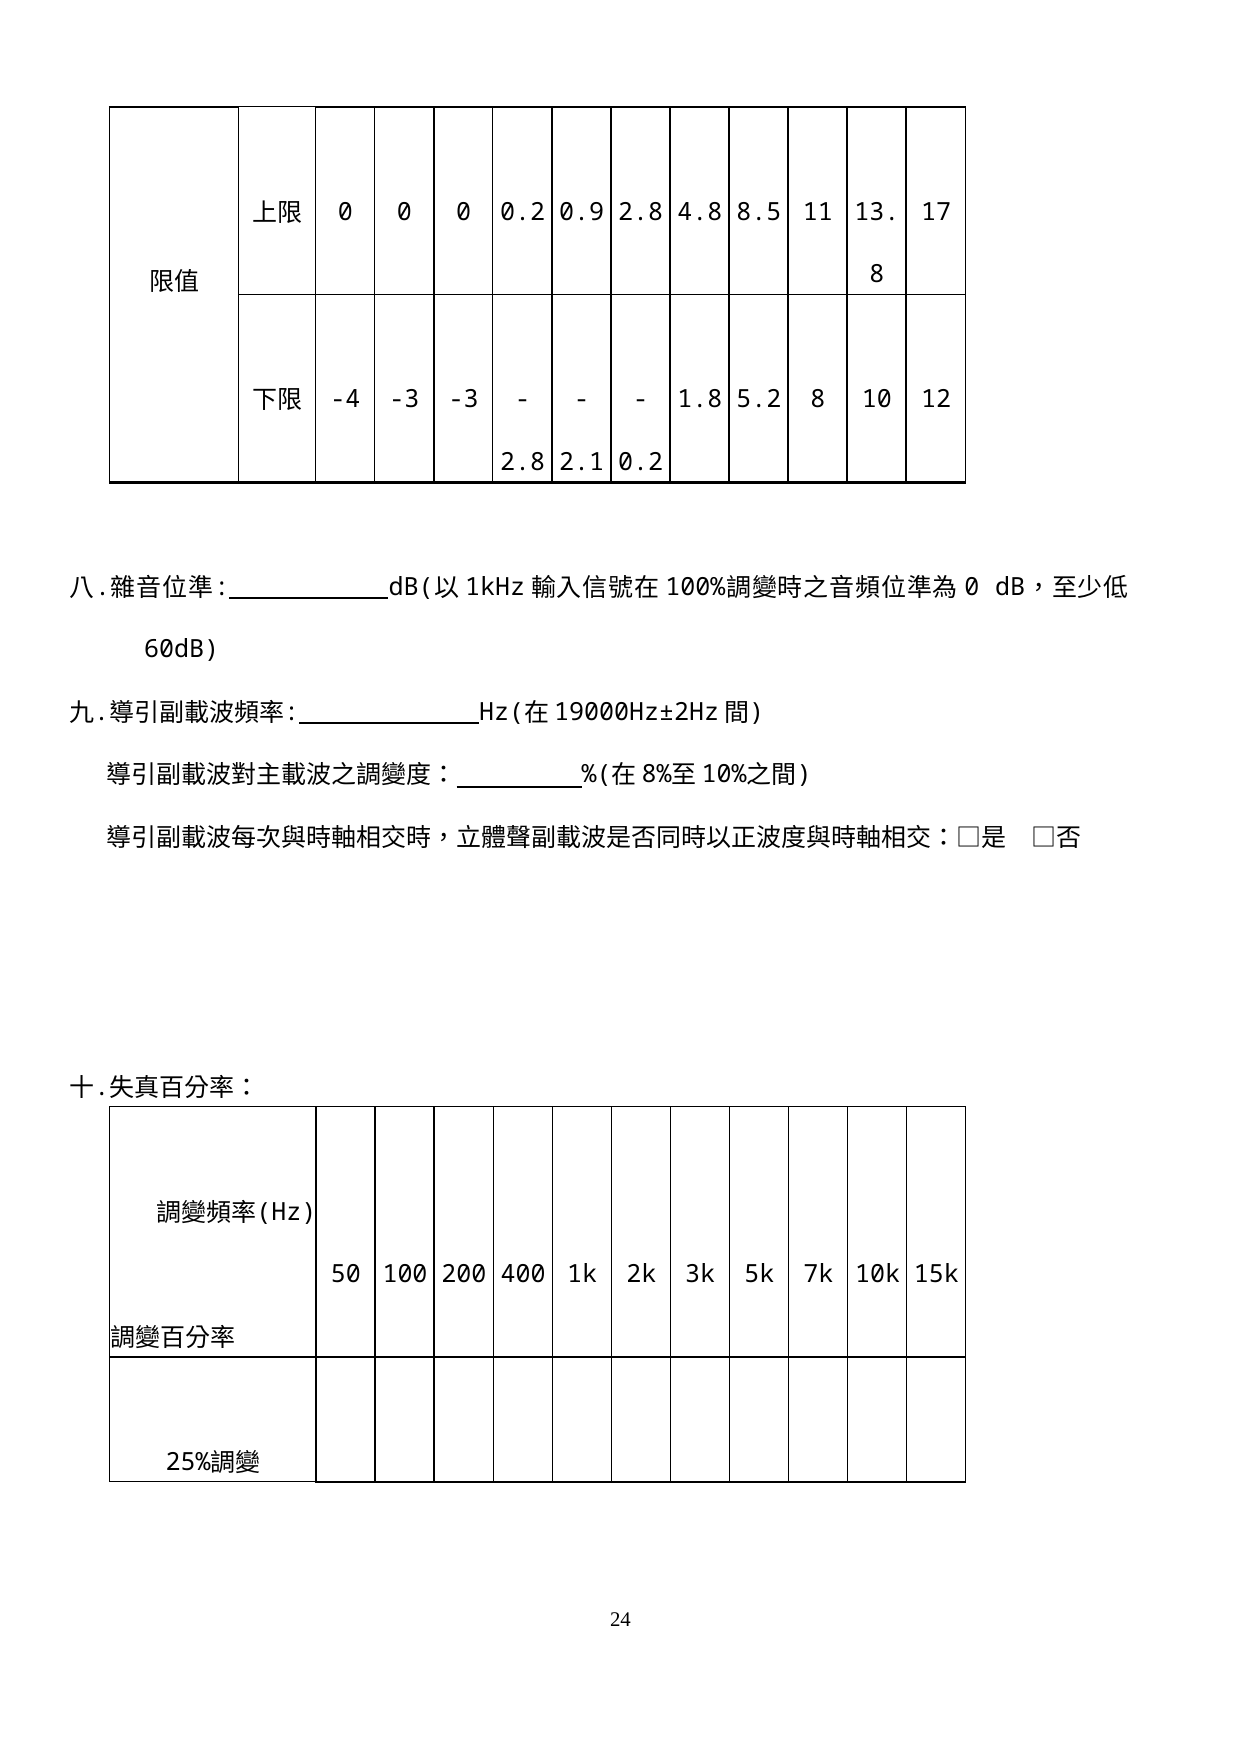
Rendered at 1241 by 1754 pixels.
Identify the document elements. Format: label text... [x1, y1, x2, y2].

table_cell [494, 1358, 552, 1481]
table_cell [907, 1358, 965, 1481]
table_cell [730, 1358, 788, 1481]
table_cell -2.8 [493, 295, 551, 481]
table_cell 0 [316, 108, 374, 294]
table_cell [671, 1358, 729, 1481]
table_cell 8 [789, 295, 846, 481]
table_cell 1.8 [671, 295, 728, 481]
table_cell -2.1 [553, 295, 610, 481]
table_cell 5.2 [730, 295, 787, 481]
table_cell 17 [907, 108, 965, 294]
table_header 5k [730, 1107, 788, 1356]
table_cell 0.9 [553, 108, 610, 294]
table_cell -0.2 [612, 295, 669, 481]
table_cell 13.8 [848, 108, 905, 294]
table_cell 0 [375, 108, 433, 294]
text 十.失真百分率： [69, 1044, 1134, 1106]
table_cell -4 [316, 295, 374, 481]
table_cell 0.2 [493, 108, 551, 294]
text 九.導引副載波頻率: Hz(在19000Hz±2Hz間) [69, 669, 1134, 731]
table_cell [317, 1358, 374, 1481]
table_cell 4.8 [671, 108, 728, 294]
table_header 7k [789, 1107, 847, 1356]
table_cell 12 [907, 295, 965, 481]
table_header 1k [553, 1107, 611, 1356]
table_header 調變頻率(Hz) 調變百分率 [110, 1107, 315, 1356]
table_header 2k [612, 1107, 670, 1356]
table_cell -3 [375, 295, 433, 481]
table_cell [435, 1358, 493, 1481]
table_header 3k [671, 1107, 729, 1356]
table_header 100 [376, 1107, 433, 1356]
table_cell [789, 1358, 847, 1481]
table_header 15k [907, 1107, 965, 1356]
table_header 10k [848, 1107, 906, 1356]
table_cell 8.5 [730, 108, 787, 294]
table_cell [612, 1358, 670, 1481]
table_cell 上限 [239, 107, 315, 294]
table_cell -3 [435, 295, 492, 481]
table_cell 10 [848, 295, 905, 481]
table_cell 11 [789, 108, 846, 294]
text 導引副載波對主載波之調變度： %(在8%至10%之間) [106, 731, 1134, 794]
table_header 50 [317, 1107, 374, 1356]
table_cell [848, 1358, 906, 1481]
table_header 400 [494, 1107, 552, 1356]
table_cell 2.8 [612, 108, 669, 294]
table_cell [376, 1358, 433, 1481]
table_header 200 [435, 1107, 493, 1356]
table_cell 0 [435, 108, 492, 294]
table_cell 限值 [110, 108, 238, 481]
text 八.雜音位準: dB(以1kHz輸入信號在100%調變時之音頻位準為0 dB，至少低60dB) [69, 544, 1129, 669]
table_cell 下限 [239, 295, 315, 481]
text 導引副載波每次與時軸相交時，立體聲副載波是否同時以正波度與時軸相交：□是 □否 [106, 794, 1134, 856]
table_cell 25%調變 [110, 1358, 315, 1481]
table_cell [553, 1358, 611, 1481]
